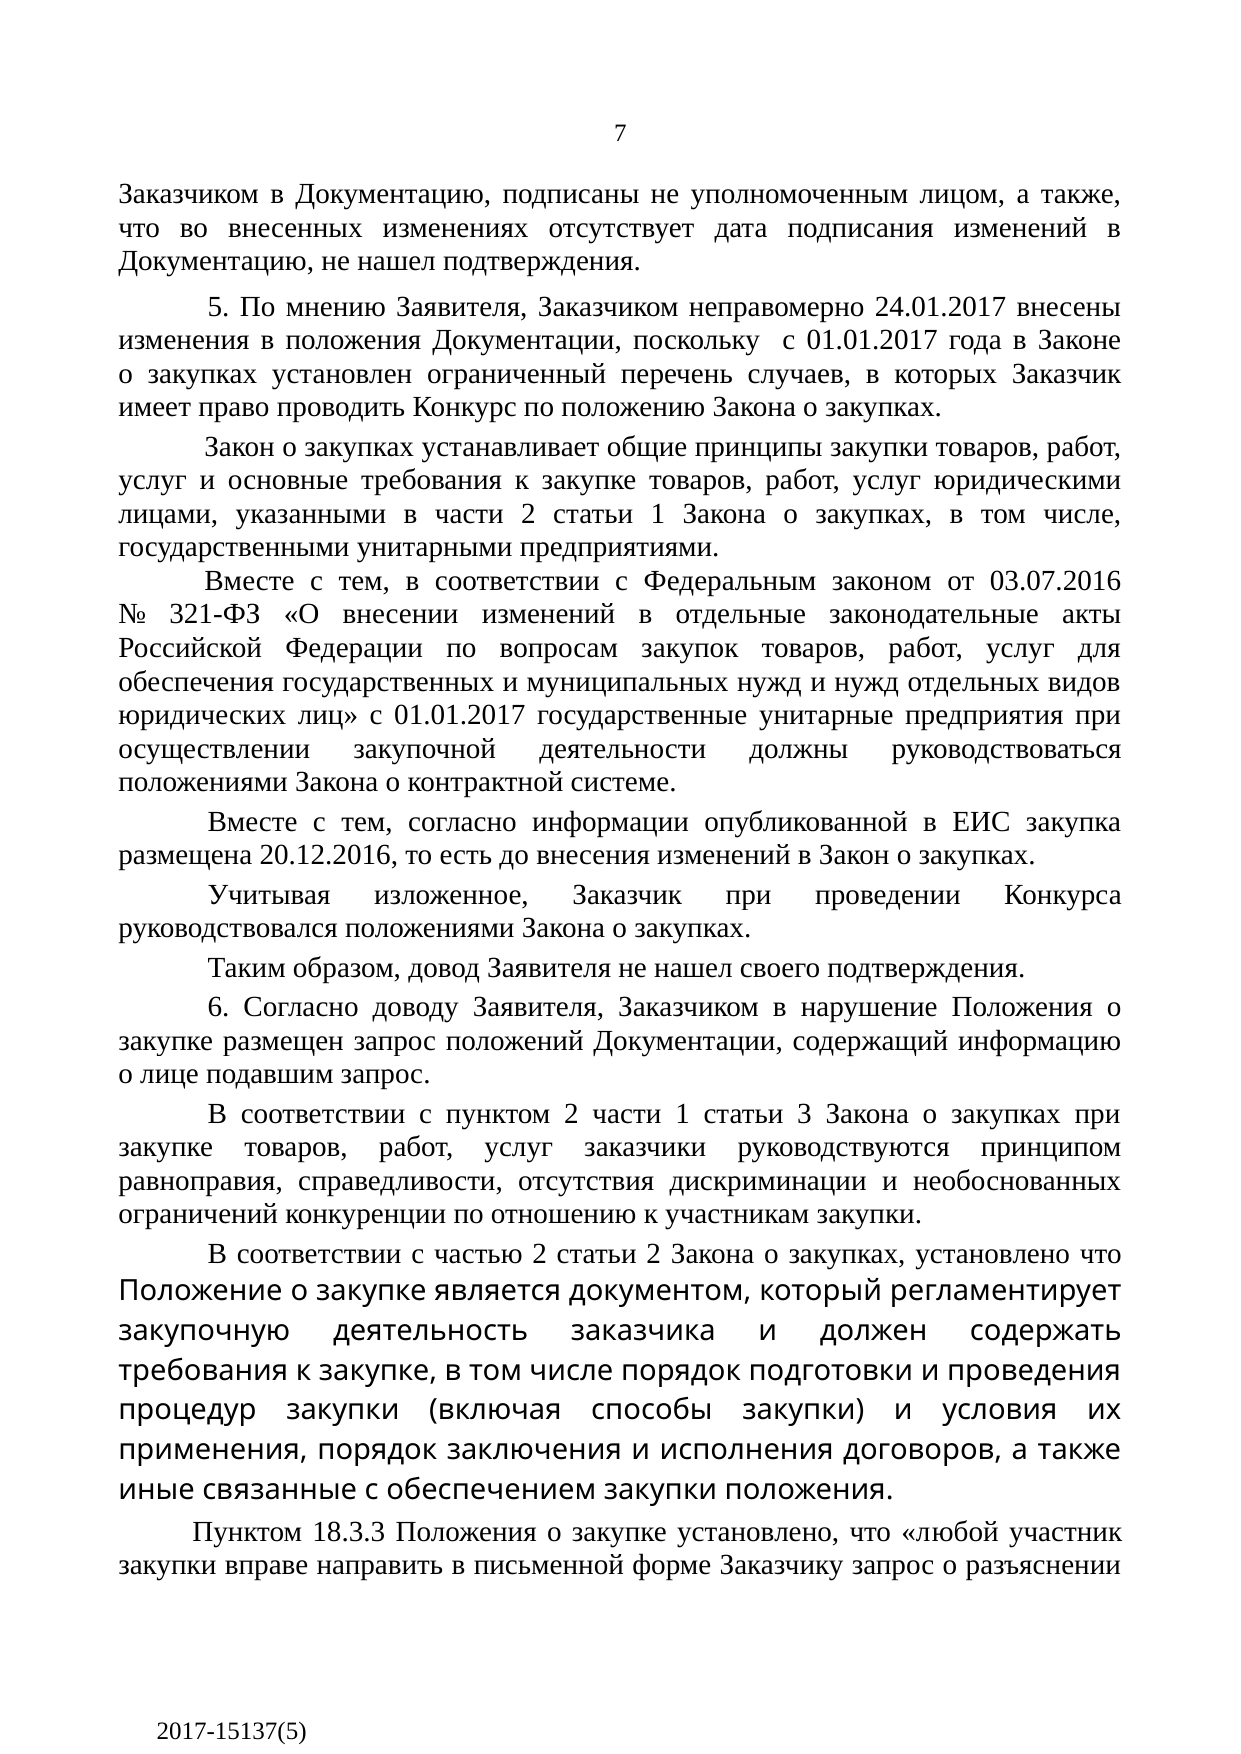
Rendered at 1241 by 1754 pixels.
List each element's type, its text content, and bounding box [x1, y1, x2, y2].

text В соответствии с пунктом 2 части 1 статьи 3 Закона о закупках при закупке товаров, работ, услуг заказчики руководствуются принципом равноправия, справедливости, отсутствия дискриминации и необоснованных ограничений конкуренции по отношению к участникам закупки. [118, 1096, 1122, 1230]
text Вместе с тем, согласно информации опубликованной в ЕИС закупка размещена 20.12.2016, то есть до внесения изменений в Закон о закупках. [118, 804, 1122, 871]
text 6. Согласно доводу Заявителя, Заказчиком в нарушение Положения о закупке размещен запрос положений Документации, содержащий информацию о лице подавшим запрос. [118, 989, 1122, 1090]
text Учитывая изложенное, Заказчик при проведении Конкурса руководствовался положениями Закона о закупках. [118, 877, 1122, 944]
text 5. По мнению Заявителя, Заказчиком неправомерно 24.01.2017 внесены изменения в положения Документации, поскольку с 01.01.2017 года в Законе о закупках установлен ограниченный перечень случаев, в которых Заказчик имеет право проводить Конкурс по положению Закона о закупках. [118, 289, 1122, 423]
text Закон о закупках устанавливает общие принципы закупки товаров, работ, услуг и основные требования к закупке товаров, работ, услуг юридическими лицами, указанными в части 2 статьи 1 Закона о закупках, в том числе, государственными унитарными предприятиями. [118, 429, 1122, 563]
text Таким образом, довод Заявителя не нашел своего подтверждения. [118, 950, 1122, 983]
text Заказчиком в Документацию, подписаны не уполномоченным лицом, а также, что во внесенных изменениях отсутствует дата подписания изменений в Документацию, не нашел подтверждения. [118, 176, 1122, 277]
text Вместе с тем, в соответствии с Федеральным законом от 03.07.2016 № 321-ФЗ «О внесении изменений в отдельные законодательные акты Российской Федерации по вопросам закупок товаров, работ, услуг для обеспечения государственных и муниципальных нужд и нужд отдельных видов юридических лиц» с 01.01.2017 государственные унитарные предприятия при осуществлении закупочной деятельности должны руководствоваться положениями Закона о контрактной системе. [118, 563, 1122, 798]
text В соответствии с частью 2 статьи 2 Закона о закупках, установлено что Положение о закупке является документом, который регламентирует закупочную деятельность заказчика и должен содержать требования к закупке, в том числе порядок подготовки и проведения процедур закупки (включая способы закупки) и условия их применения, порядок заключения и исполнения договоров, а также иные связанные с обеспечением закупки положения. [118, 1236, 1122, 1508]
text Пунктом 18.3.3 Положения о закупке установлено, что «любой участник закупки вправе направить в письменной форме Заказчику запрос о разъяснении [118, 1514, 1122, 1581]
